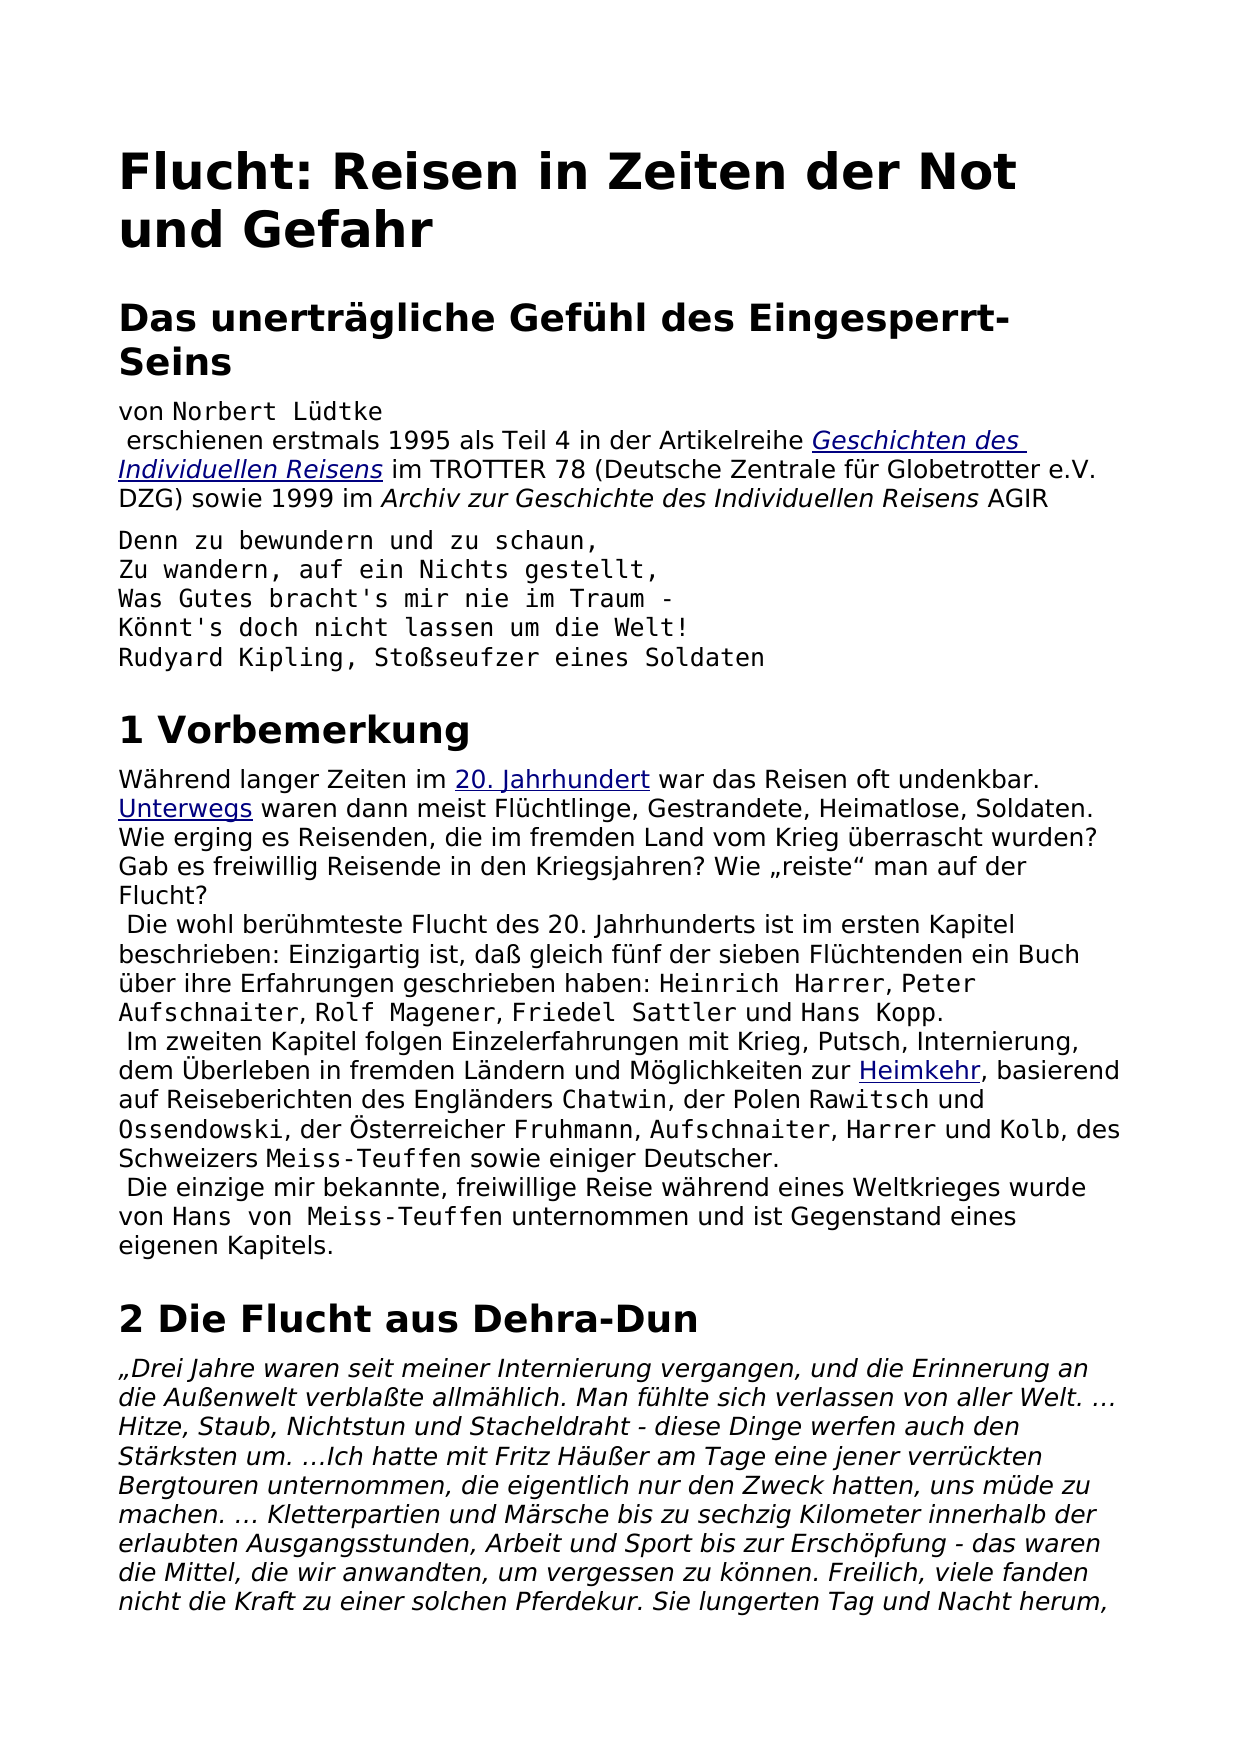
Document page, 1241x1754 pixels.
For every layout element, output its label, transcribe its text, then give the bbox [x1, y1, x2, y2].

subtitle 1 Vorbemerkung [118, 709, 1122, 752]
text Denn zu bewundern und zu schaun, Zu wandern, auf ein Nichts gestellt, Was Gutes bracht's mir nie im Traum - Könnt's doch nicht lassen um die Welt! Rudyard Kipling, Stoßseufzer eines Soldaten [118, 526, 1122, 672]
text „Drei Jahre waren seit meiner Internierung vergangen, und die Erinnerung an die Außenwelt verblaßte allmählich. Man fühlte sich verlassen von aller Welt. … Hitze, Staub, Nichtstun und Stacheldraht - diese Dinge werfen auch den Stärksten um. …Ich hatte mit Fritz Häußer am Tage eine jener verrückten Bergtouren unternommen, die eigentlich nur den Zweck hatten, uns müde zu machen. … Kletterpartien und Märsche bis zu sechzig Kilometer innerhalb der erlaubten Ausgangsstunden, Arbeit und Sport bis zur Erschöpfung - das waren die Mittel, die wir anwandten, um vergessen zu können. Freilich, viele fanden nicht die Kraft zu einer solchen Pferdekur. Sie lungerten Tag und Nacht herum, [118, 1354, 1122, 1617]
text Während langer Zeiten im 20. Jahrhundert war das Reisen oft undenkbar. Unterwegs waren dann meist Flüchtlinge, Gestrandete, Heimatlose, Soldaten. Wie erging es Reisenden, die im fremden Land vom Krieg überrascht wurden? Gab es freiwillig Reisende in den Kriegsjahren? Wie „reiste“ man auf der Flucht? Die wohl berühmteste Flucht des 20. Jahrhunderts ist im ersten Kapitel beschrieben: Einzigartig ist, daß gleich fünf der sieben Flüchtenden ein Buch über ihre Erfahrungen geschrieben haben: Heinrich Harrer, Peter Aufschnaiter, Rolf Magener, Friedel Sattler und Hans Kopp. Im zweiten Kapitel folgen Einzelerfahrungen mit Krieg, Putsch, Internierung, dem Überleben in fremden Ländern und Möglichkeiten zur Heimkehr, basierend auf Reiseberichten des Engländers Chatwin, der Polen Rawitsch und Ossendowski, der Österreicher Fruhmann, Aufschnaiter, Harrer und Kolb, des Schweizers Meiss-Teuffen sowie einiger Deutscher. Die einzige mir bekannte, freiwillige Reise während eines Weltkrieges wurde von Hans von Meiss-Teuffen unternommen und ist Gegenstand eines eigenen Kapitels. [118, 765, 1122, 1261]
subtitle Das unerträgliche Gefühl des Eingesperrt-Seins [118, 297, 1122, 384]
subtitle Flucht: Reisen in Zeiten der Not und Gefahr [118, 143, 1122, 259]
subtitle 2 Die Flucht aus Dehra-Dun [118, 1298, 1122, 1342]
text von Norbert Lüdtke erschienen erstmals 1995 als Teil 4 in der Artikelreihe Geschichten des Individuellen Reisens im TROTTER 78 (Deutsche Zentrale für Globetrotter e.V. DZG) sowie 1999 im Archiv zur Geschichte des Individuellen Reisens AGIR [118, 397, 1122, 513]
